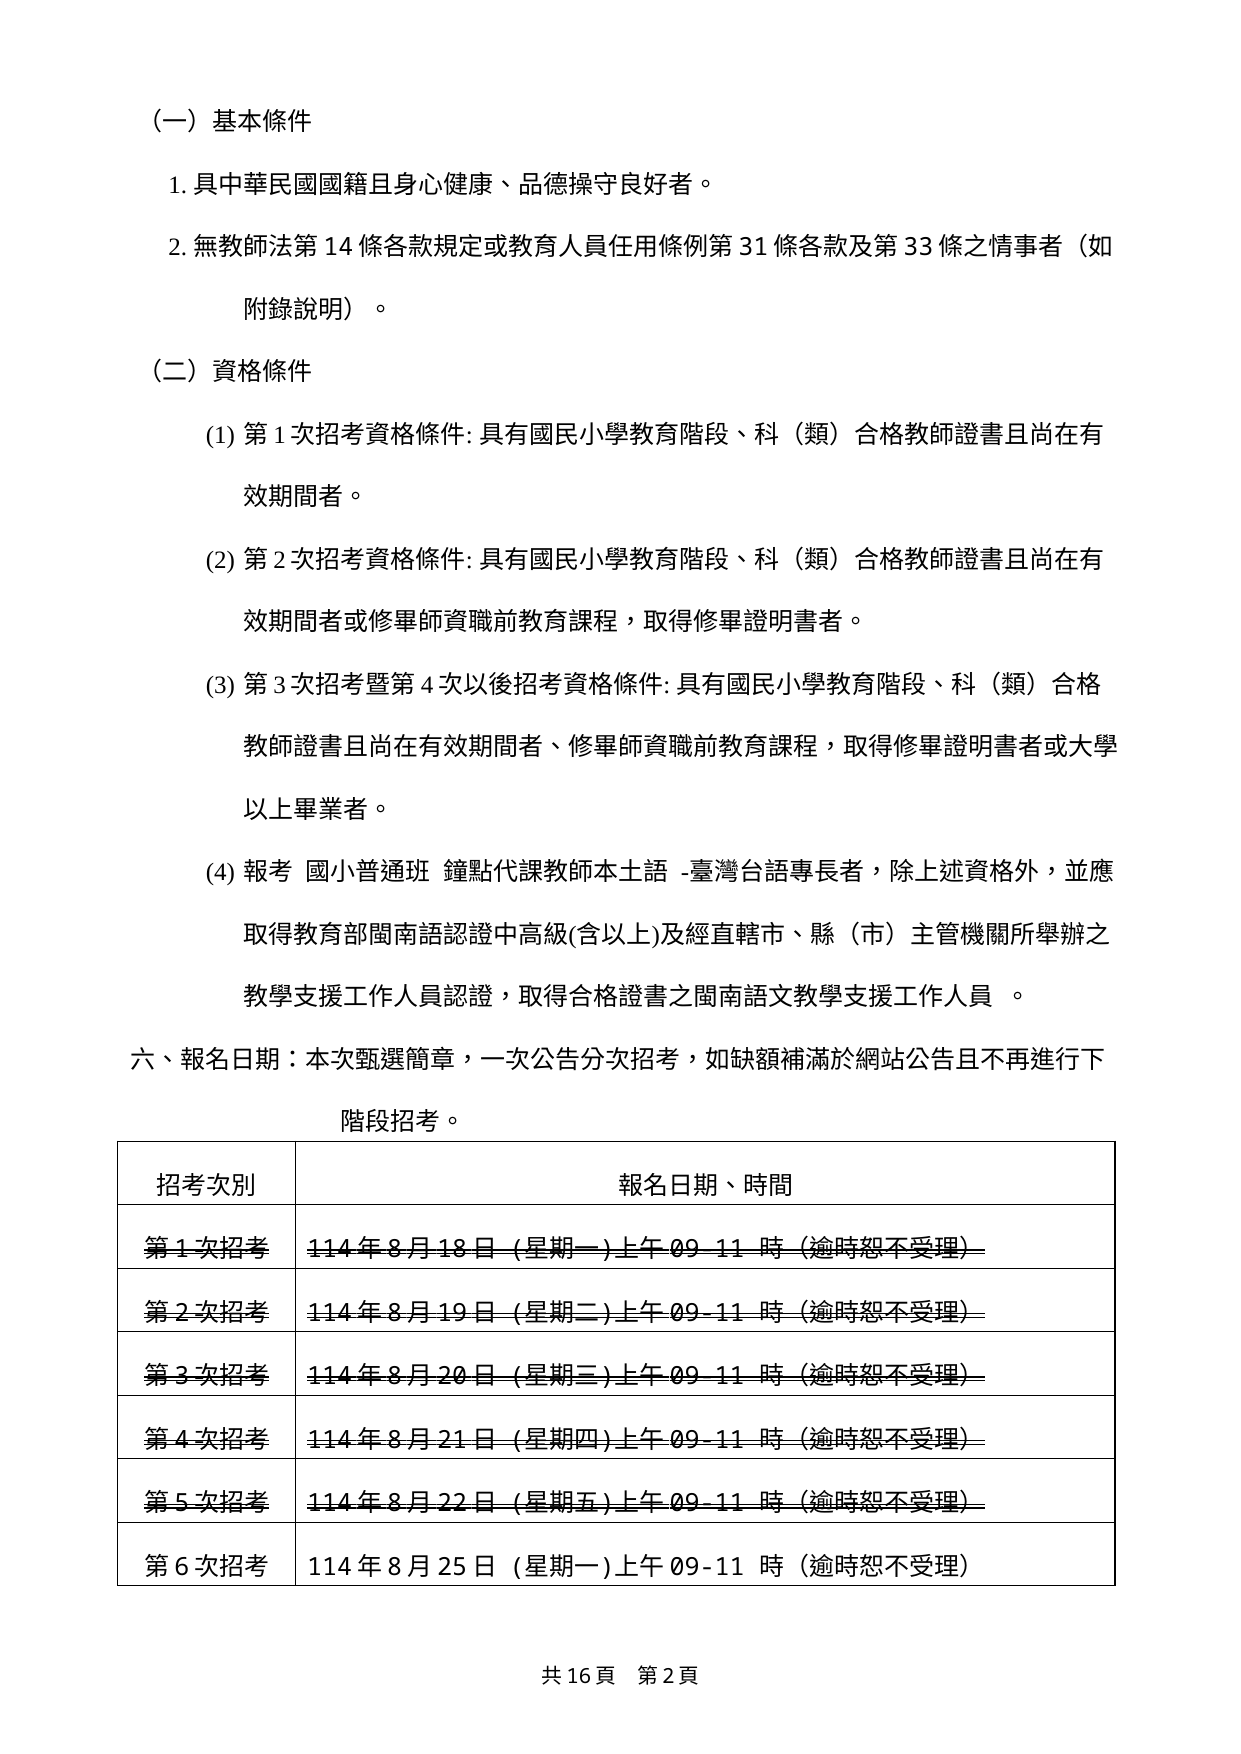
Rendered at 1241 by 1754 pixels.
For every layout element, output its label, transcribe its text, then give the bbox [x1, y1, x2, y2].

text 2. 無教師法第14條各款規定或教育人員任用條例第31條各款及第33條之情事者（如附錄說明）。 [118, 203, 1122, 328]
table_cell 第6次招考 [118, 1523, 295, 1585]
table_cell 第3次招考 [118, 1332, 295, 1395]
list 第2次招考資格條件: 具有國民小學教育階段、科（類）合格教師證書且尚在有效期間者或修畢師資職前教育課程，取得修畢證明書者。 [206, 516, 1122, 641]
text 1. 具中華民國國籍且身心健康、品德操守良好者。 [118, 141, 1122, 203]
table_cell 第4次招考 [118, 1396, 295, 1458]
table_header 報名日期、時間 [296, 1142, 1114, 1204]
list 第3次招考暨第4次以後招考資格條件: 具有國民小學教育階段、科（類）合格教師證書且尚在有效期間者、修畢師資職前教育課程，取得修畢證明書者或大學以上畢業者。 [206, 641, 1122, 828]
text （二）資格條件 [118, 328, 1122, 391]
table_cell 114年8月25日 (星期一)上午09-11 時（逾時恕不受理） [296, 1523, 1114, 1585]
table_cell 第2次招考 [118, 1269, 295, 1331]
text （一）基本條件 [118, 78, 1122, 141]
table_cell 第5次招考 [118, 1459, 295, 1522]
table_cell 第1次招考 [118, 1205, 295, 1268]
table_cell 114年8月20日 (星期三)上午09-11 時（逾時恕不受理） [296, 1332, 1114, 1395]
table_cell 114年8月21日 (星期四)上午09-11 時（逾時恕不受理） [296, 1396, 1114, 1458]
text 六、報名日期：本次甄選簡章，一次公告分次招考，如缺額補滿於網站公告且不再進行下 [131, 1016, 1122, 1078]
list 報考 國小普通班 鐘點代課教師本土語 -臺灣台語專長者，除上述資格外，並應取得教育部閩南語認證中高級(含以上)及經直轄市、縣（市）主管機關所舉辦之教學支援工作人員認證，取得合格證書之閩南語文教學支援工作人員 。 [206, 828, 1122, 1016]
text 階段招考。 [131, 1078, 1122, 1141]
table_cell 114年8月18日 (星期一)上午09-11 時（逾時恕不受理） [296, 1205, 1114, 1268]
table_cell 114年8月22日 (星期五)上午09-11 時（逾時恕不受理） [296, 1459, 1114, 1522]
list 第1次招考資格條件: 具有國民小學教育階段、科（類）合格教師證書且尚在有效期間者。 [206, 391, 1122, 516]
table_cell 114年8月19日 (星期二)上午09-11 時（逾時恕不受理） [296, 1269, 1114, 1331]
table_header 招考次別 [118, 1142, 295, 1204]
